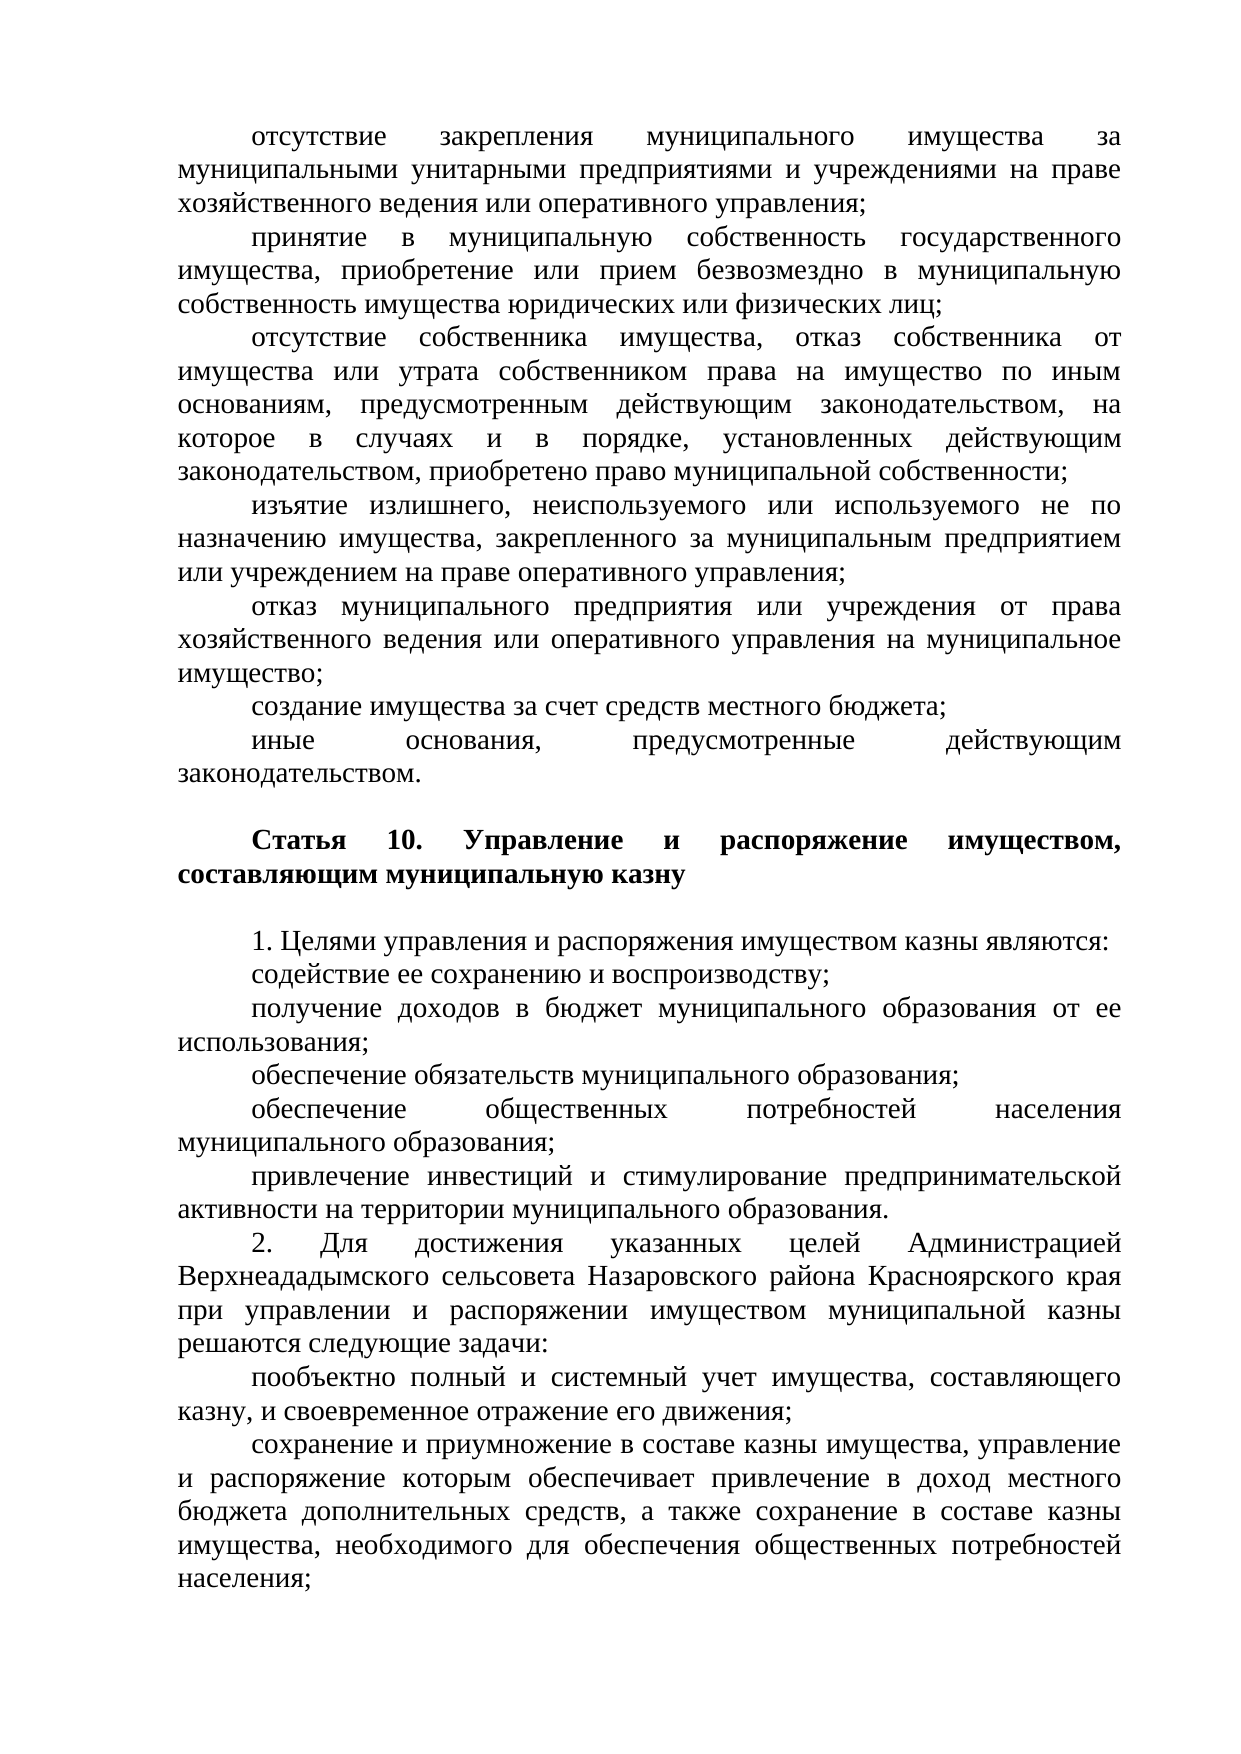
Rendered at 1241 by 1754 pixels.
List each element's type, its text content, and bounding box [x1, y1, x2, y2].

text отсутствие собственника имущества, отказ собственника от имущества или утрата собственником права на имущество по иным основаниям, предусмотренным действующим законодательством, на которое в случаях и в порядке, установленных действующим законодательством, приобретено право муниципальной собственности; [177, 319, 1122, 487]
text Статья 10. Управление и распоряжение имуществом, составляющим муниципальную казну [177, 822, 1122, 889]
text создание имущества за счет средств местного бюджета; [177, 688, 1122, 722]
text обеспечение общественных потребностей населения муниципального образования; [177, 1091, 1122, 1158]
text отсутствие закрепления муниципального имущества за муниципальными унитарными предприятиями и учреждениями на праве хозяйственного ведения или оперативного управления; [177, 118, 1122, 219]
text привлечение инвестиций и стимулирование предпринимательской активности на территории муниципального образования. [177, 1158, 1122, 1225]
text обеспечение обязательств муниципального образования; [177, 1057, 1122, 1091]
text 1. Целями управления и распоряжения имуществом казны являются: [177, 923, 1122, 957]
text получение доходов в бюджет муниципального образования от ее использования; [177, 990, 1122, 1057]
text изъятие излишнего, неиспользуемого или используемого не по назначению имущества, закрепленного за муниципальным предприятием или учреждением на праве оперативного управления; [177, 487, 1122, 588]
text пообъектно полный и системный учет имущества, составляющего казну, и своевременное отражение его движения; [177, 1359, 1122, 1426]
text отказ муниципального предприятия или учреждения от права хозяйственного ведения или оперативного управления на муниципальное имущество; [177, 588, 1122, 688]
text иные основания, предусмотренные действующим законодательством. [177, 722, 1122, 789]
text принятие в муниципальную собственность государственного имущества, приобретение или прием безвозмездно в муниципальную собственность имущества юридических или физических лиц; [177, 219, 1122, 319]
text 2. Для достижения указанных целей Администрацией Верхнеададымского сельсовета Назаровского района Красноярского края при управлении и распоряжении имуществом муниципальной казны решаются следующие задачи: [177, 1225, 1122, 1359]
text сохранение и приумножение в составе казны имущества, управление и распоряжение которым обеспечивает привлечение в доход местного бюджета дополнительных средств, а также сохранение в составе казны имущества, необходимого для обеспечения общественных потребностей населения; [177, 1426, 1122, 1594]
text содействие ее сохранению и воспроизводству; [177, 957, 1122, 990]
